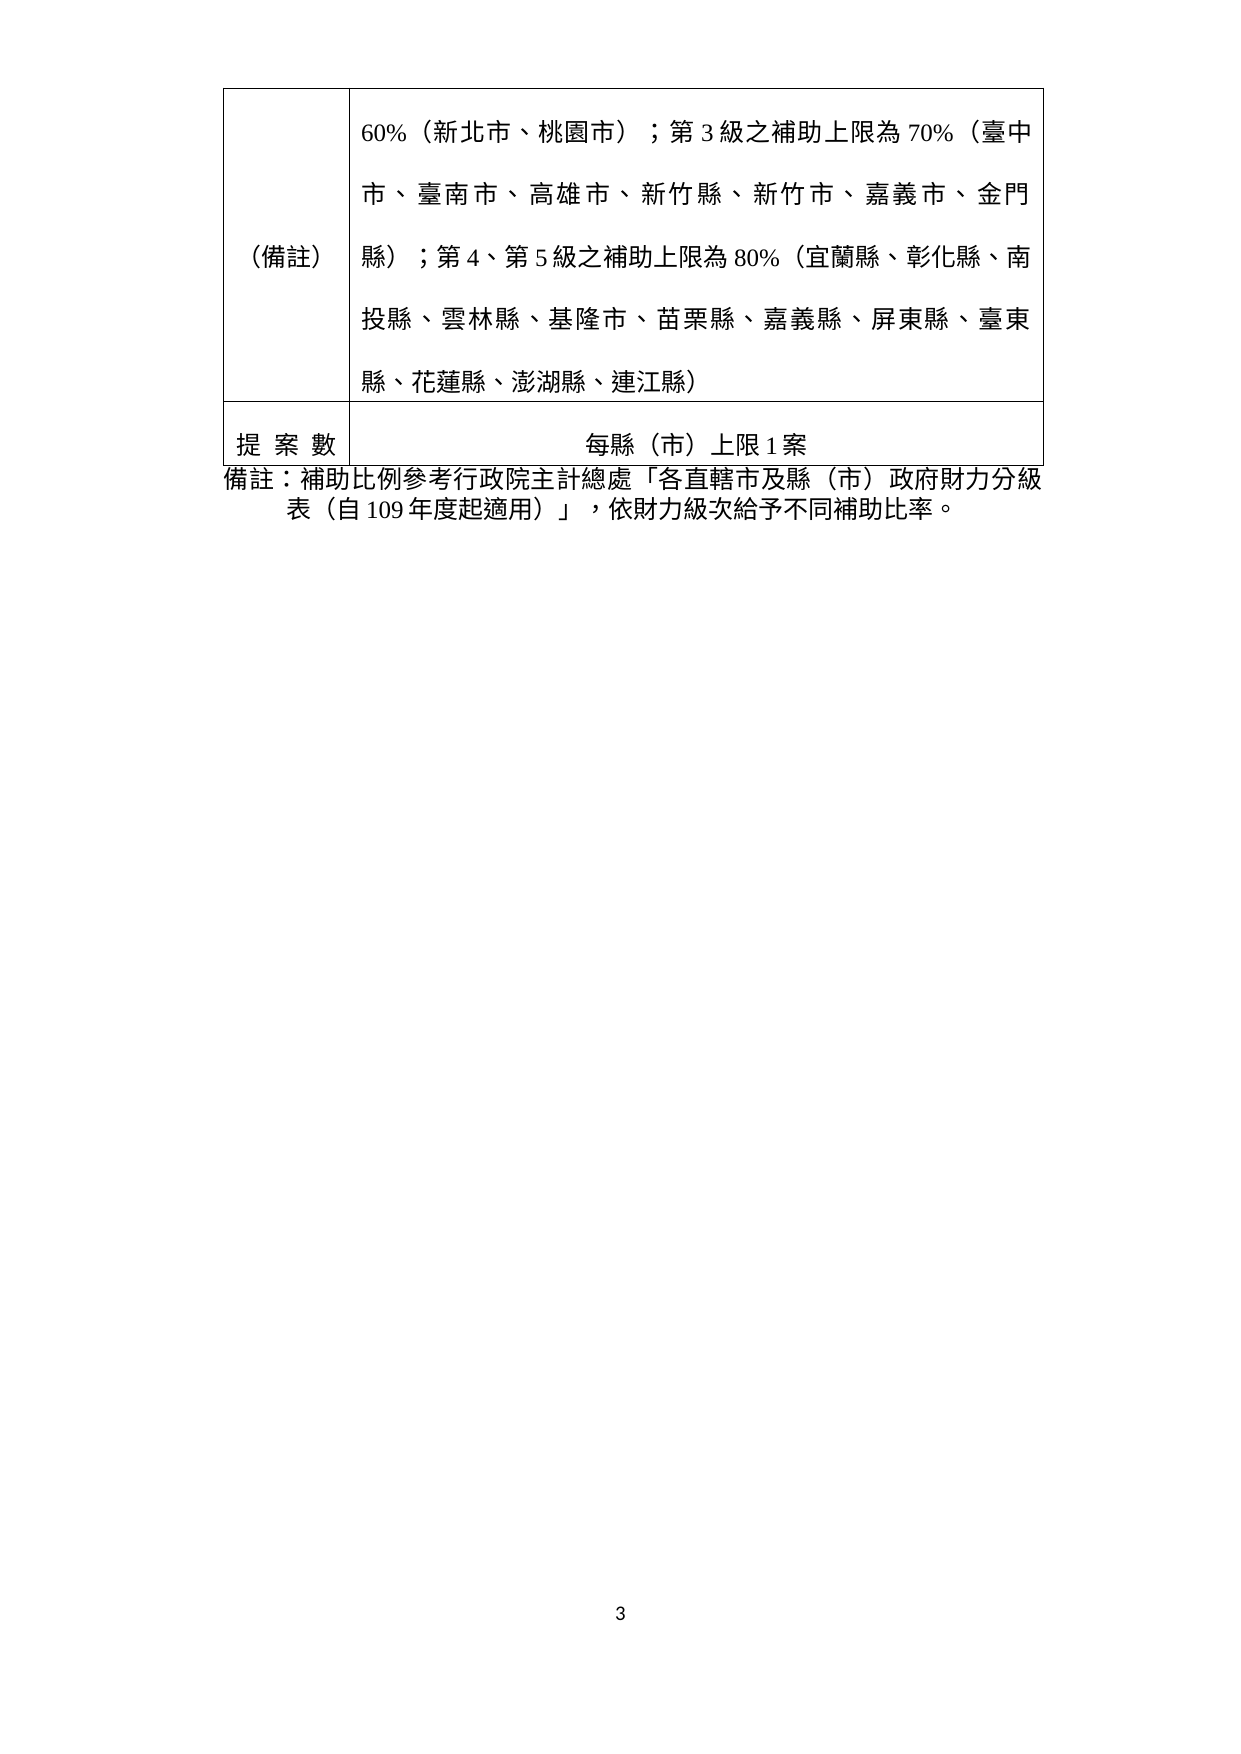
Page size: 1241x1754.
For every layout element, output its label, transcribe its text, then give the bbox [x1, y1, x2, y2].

table_cell 每縣（市）上限1案 [350, 402, 1043, 464]
text 備註：補助比例參考行政院主計總處「各直轄市及縣（市）政府財力分級表（自109年度起適用）」，依財力級次給予不同補助比率。 [223, 466, 1044, 524]
table_cell （備註） [224, 89, 349, 401]
table_cell 60%（新北市、桃園市）；第3級之補助上限為70%（臺中市、臺南市、高雄市、新竹縣、新竹市、嘉義市、金門縣）；第4、第5級之補助上限為80%（宜蘭縣、彰化縣、南投縣、雲林縣、基隆市、苗栗縣、嘉義縣、屏東縣、臺東縣、花蓮縣、澎湖縣、連江縣） [350, 89, 1043, 401]
table_cell 提 案 數 [224, 402, 349, 464]
